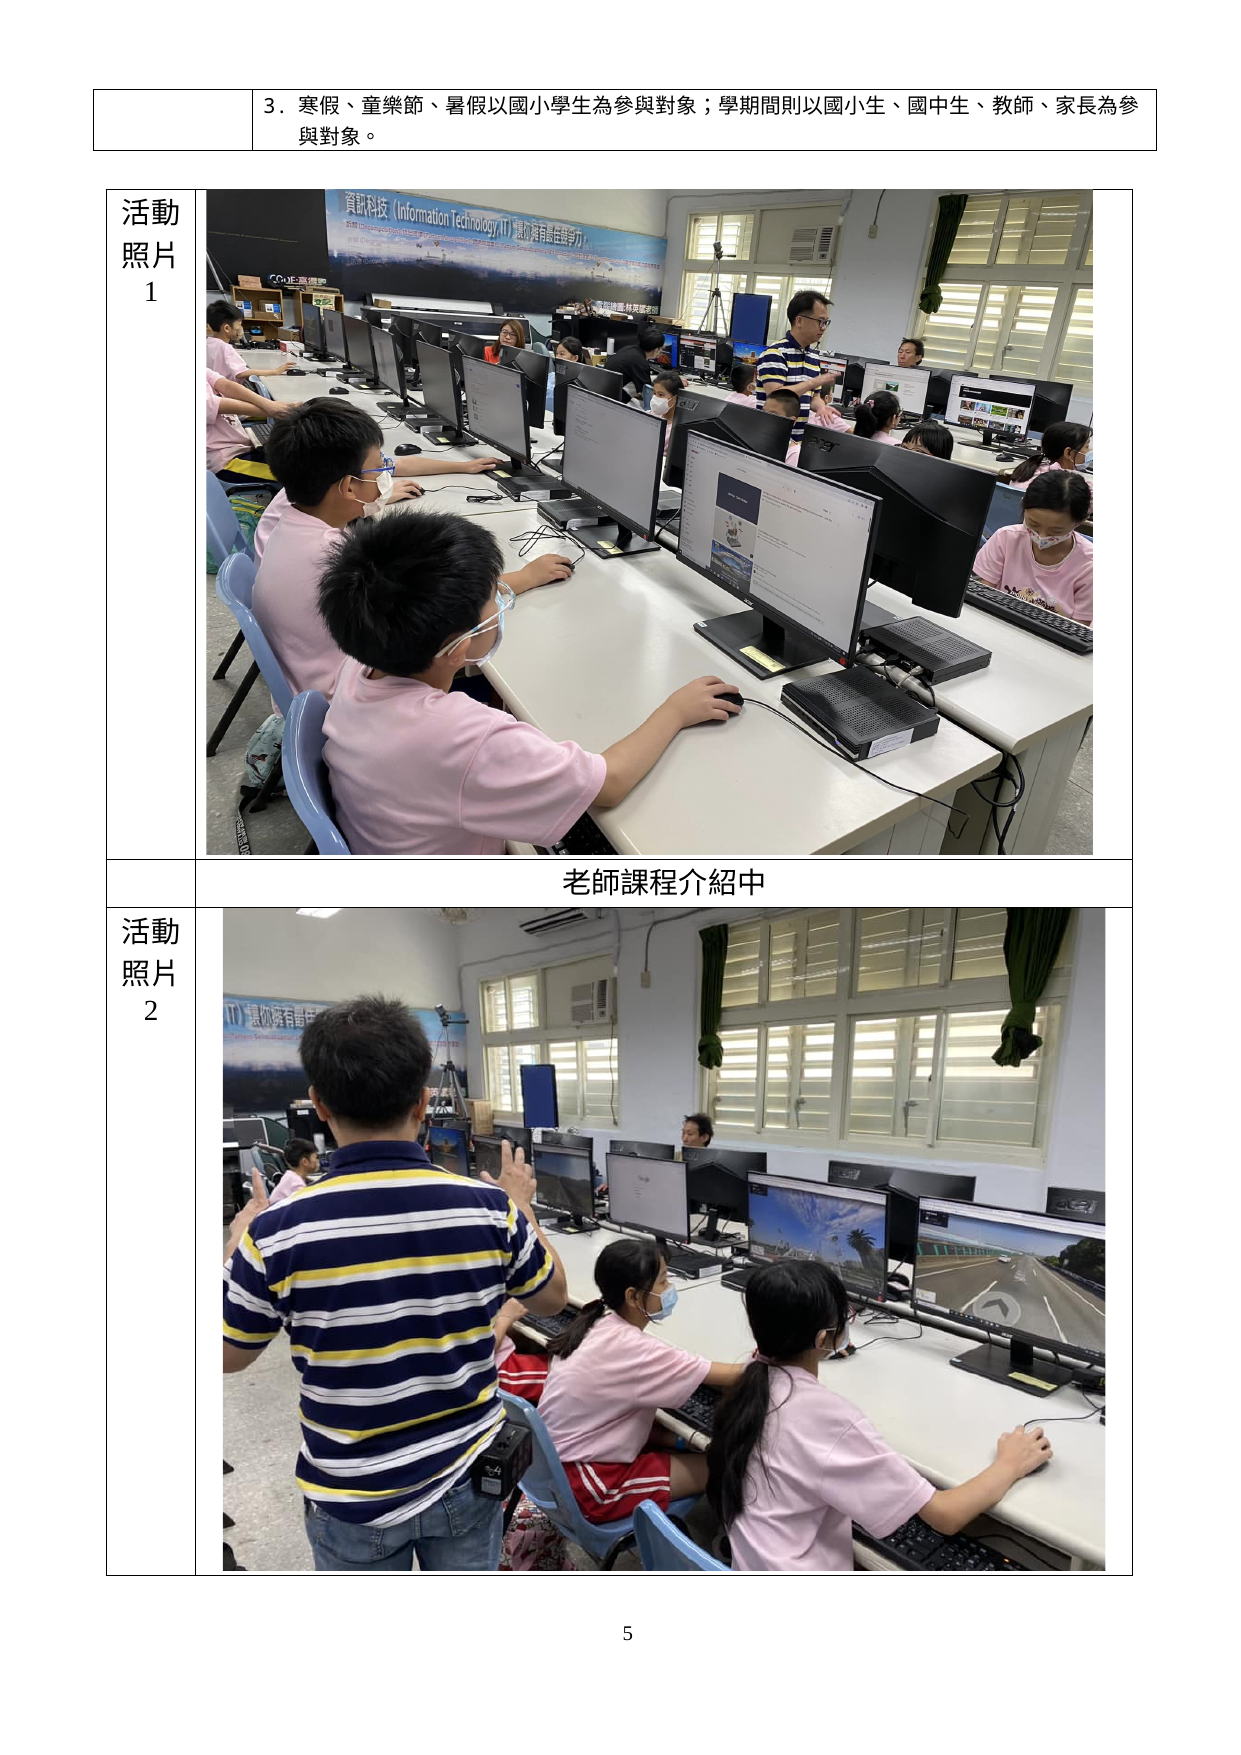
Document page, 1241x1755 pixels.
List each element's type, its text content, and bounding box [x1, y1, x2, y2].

table_header [196, 190, 1132, 859]
table_cell [107, 860, 195, 907]
table_cell 課程須有實際授課始申請鐘點費，如：始業式、分組、頒獎典禮及午餐時間不得計算。 國小場次每1節課為40分鐘，低於80分鐘以1節計算，依此類推；國中以及教師場次每1節課為45分鐘，低於90分鐘以1節計算，依此類推。 寒假、童樂節、暑假以國小學生為參與對象；學期間則以國小生、國中生、教師、家長為參與對象。 [253, 90, 1156, 150]
table_cell [94, 90, 252, 150]
table_cell 活動照片 2 [107, 908, 195, 1575]
table_cell [196, 908, 1132, 1575]
table_cell 老師課程介紹中 [196, 860, 1132, 907]
table_header 活動照片 1 [107, 190, 195, 859]
